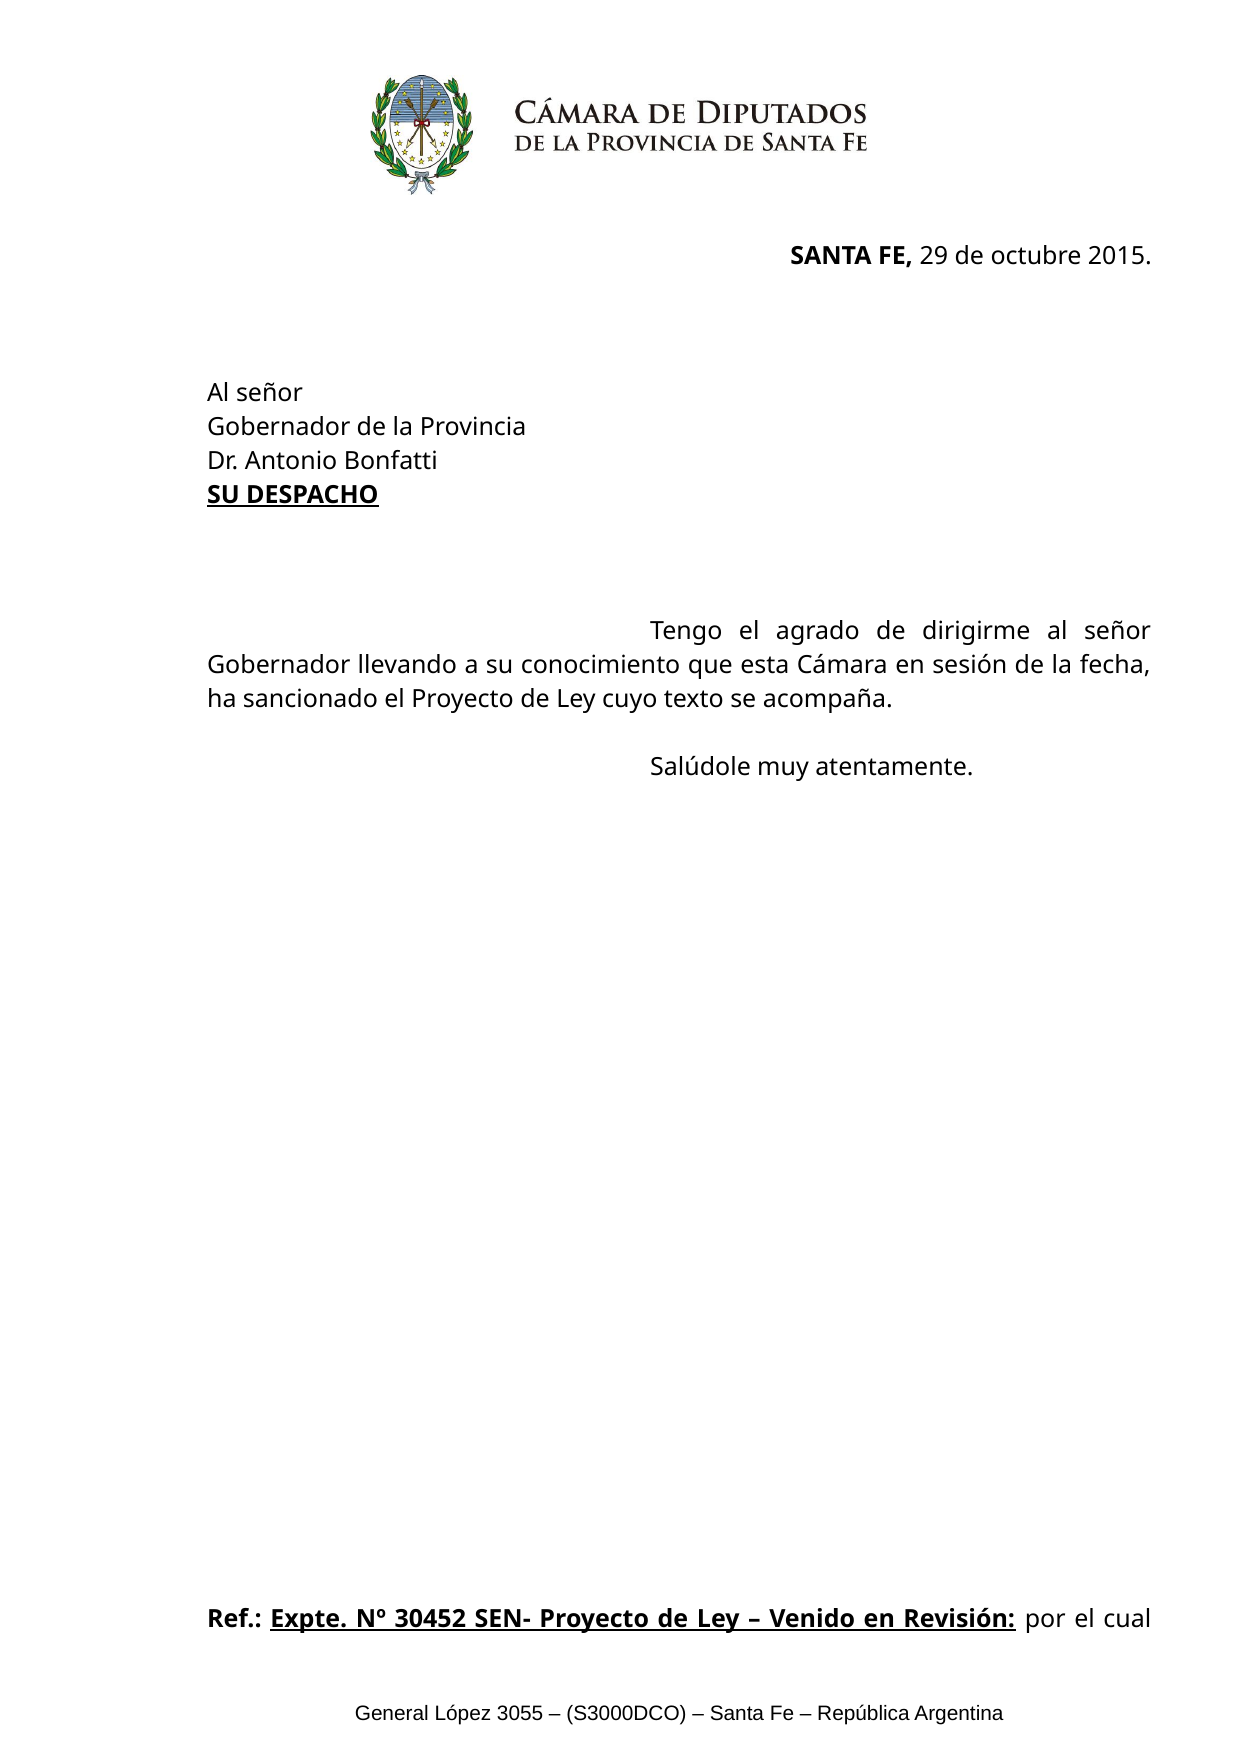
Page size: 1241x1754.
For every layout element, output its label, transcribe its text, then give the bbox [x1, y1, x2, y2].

text Salúdole muy atentamente. [207, 749, 1152, 783]
text Tengo el agrado de dirigirme al señor Gobernador llevando a su conocimiento que esta Cámara en sesión de la fecha, ha sancionado el Proyecto de Ley cuyo texto se acompaña. [207, 613, 1152, 715]
picture [370, 75, 867, 199]
text Al señor [207, 374, 1152, 408]
text SANTA FE, 29 de octubre 2015. [207, 238, 1152, 272]
text Dr. Antonio Bonfatti [207, 442, 1152, 476]
text SU DESPACHO [207, 476, 1152, 511]
text Gobernador de la Provincia [207, 408, 1152, 442]
text Ref.: Expte. Nº 30452 SEN- Proyecto de Ley – Venido en Revisión: por el cual [207, 1601, 1152, 1634]
